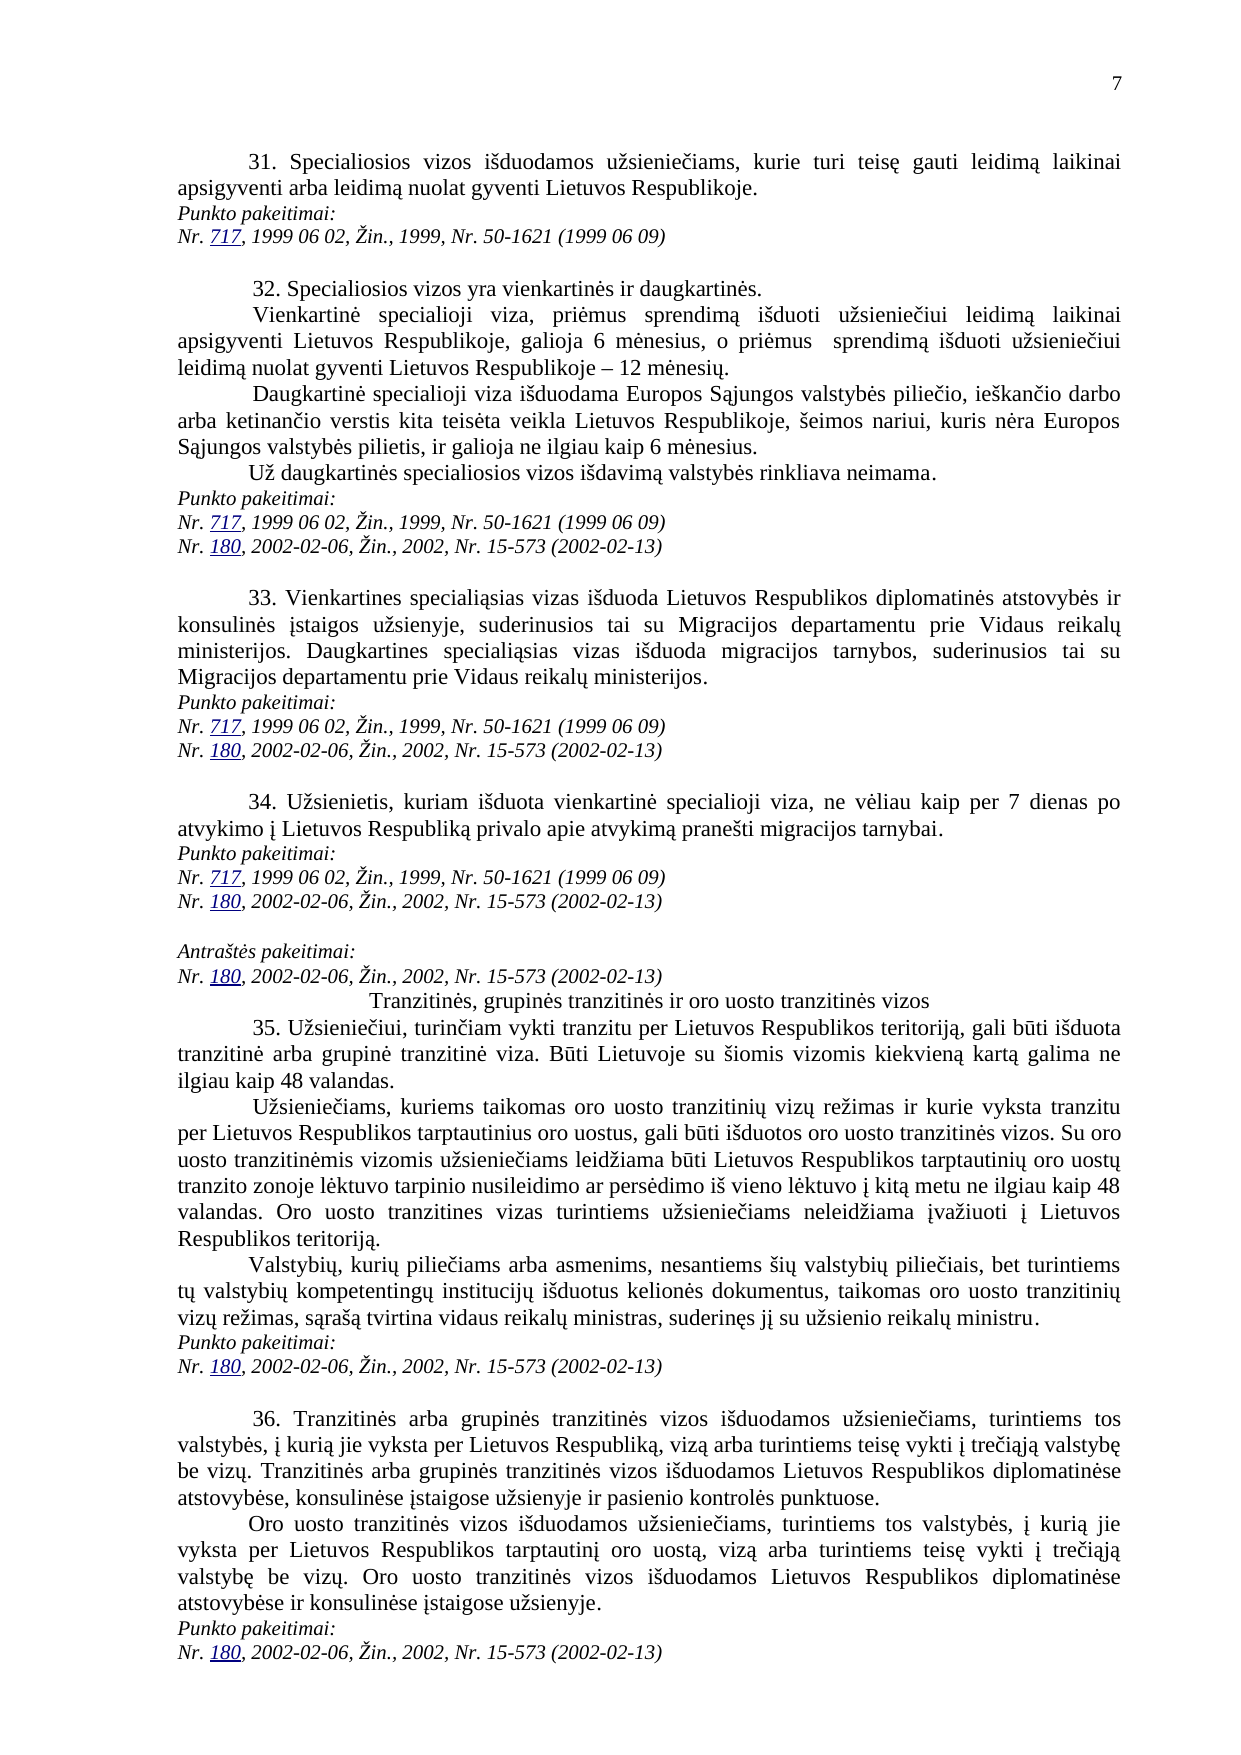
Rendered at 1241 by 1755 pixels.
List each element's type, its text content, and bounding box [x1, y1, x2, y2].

text Nr. 180, 2002-02-06, Žin., 2002, Nr. 15-573 (2002-02-13) [177, 889, 1122, 913]
text Nr. 717, 1999 06 02, Žin., 1999, Nr. 50-1621 (1999 06 09) [177, 865, 1122, 889]
text 36. Tranzitinės arba grupinės tranzitinės vizos išduodamos užsieniečiams, turintiems tos valstybės, į kurią jie vyksta per Lietuvos Respubliką, vizą arba turintiems teisę vykti į trečiąją valstybę be vizų. Tranzitinės arba grupinės tranzitinės vizos išduodamos Lietuvos Respublikos diplomatinėse atstovybėse, konsulinėse įstaigose užsienyje ir pasienio kontrolės punktuose. [177, 1405, 1122, 1510]
text Tranzitinės, grupinės tranzitinės ir oro uosto tranzitinės vizos [177, 988, 1122, 1014]
text 32. Specialiosios vizos yra vienkartinės ir daugkartinės. [177, 275, 1122, 301]
text 34. Užsienietis, kuriam išduota vienkartinė specialioji viza, ne vėliau kaip per 7 dienas po atvykimo į Lietuvos Respubliką privalo apie atvykimą pranešti migracijos tarnybai. [177, 788, 1122, 841]
text Nr. 717, 1999 06 02, Žin., 1999, Nr. 50-1621 (1999 06 09) [177, 714, 1122, 738]
text Punkto pakeitimai: [177, 1330, 1122, 1354]
text Antraštės pakeitimai: [177, 939, 1122, 963]
text Punkto pakeitimai: [177, 486, 1122, 510]
text Punkto pakeitimai: [177, 690, 1122, 714]
text 33. Vienkartines specialiąsias vizas išduoda Lietuvos Respublikos diplomatinės atstovybės ir konsulinės įstaigos užsienyje, suderinusios tai su Migracijos departamentu prie Vidaus reikalų ministerijos. Daugkartines specialiąsias vizas išduoda migracijos tarnybos, suderinusios tai su Migracijos departamentu prie Vidaus reikalų ministerijos. [177, 584, 1122, 690]
text Nr. 180, 2002-02-06, Žin., 2002, Nr. 15-573 (2002-02-13) [177, 963, 1122, 988]
text 31. Specialiosios vizos išduodamos užsieniečiams, kurie turi teisę gauti leidimą laikinai apsigyventi arba leidimą nuolat gyventi Lietuvos Respublikoje. [177, 148, 1122, 200]
text Punkto pakeitimai: [177, 200, 1122, 224]
text Nr. 180, 2002-02-06, Žin., 2002, Nr. 15-573 (2002-02-13) [177, 1354, 1122, 1378]
text Už daugkartinės specialiosios vizos išdavimą valstybės rinkliava neimama. [177, 459, 1122, 486]
text Nr. 180, 2002-02-06, Žin., 2002, Nr. 15-573 (2002-02-13) [177, 534, 1122, 558]
text Punkto pakeitimai: [177, 1616, 1122, 1639]
text Daugkartinė specialioji viza išduodama Europos Sąjungos valstybės piliečio, ieškančio darbo arba ketinančio verstis kita teisėta veikla Lietuvos Respublikoje, šeimos nariui, kuris nėra Europos Sąjungos valstybės pilietis, ir galioja ne ilgiau kaip 6 mėnesius. [177, 380, 1122, 459]
text Užsieniečiams, kuriems taikomas oro uosto tranzitinių vizų režimas ir kurie vyksta tranzitu per Lietuvos Respublikos tarptautinius oro uostus, gali būti išduotos oro uosto tranzitinės vizos. Su oro uosto tranzitinėmis vizomis užsieniečiams leidžiama būti Lietuvos Respublikos tarptautinių oro uostų tranzito zonoje lėktuvo tarpinio nusileidimo ar persėdimo iš vieno lėktuvo į kitą metu ne ilgiau kaip 48 valandas. Oro uosto tranzitines vizas turintiems užsieniečiams neleidžiama įvažiuoti į Lietuvos Respublikos teritoriją. [177, 1093, 1122, 1251]
text Vienkartinė specialioji viza, priėmus sprendimą išduoti užsieniečiui leidimą laikinai apsigyventi Lietuvos Respublikoje, galioja 6 mėnesius, o priėmus sprendimą išduoti užsieniečiui leidimą nuolat gyventi Lietuvos Respublikoje – 12 mėnesių. [177, 301, 1122, 380]
text Oro uosto tranzitinės vizos išduodamos užsieniečiams, turintiems tos valstybės, į kurią jie vyksta per Lietuvos Respublikos tarptautinį oro uostą, vizą arba turintiems teisę vykti į trečiąją valstybę be vizų. Oro uosto tranzitinės vizos išduodamos Lietuvos Respublikos diplomatinėse atstovybėse ir konsulinėse įstaigose užsienyje. [177, 1510, 1122, 1616]
text 35. Užsieniečiui, turinčiam vykti tranzitu per Lietuvos Respublikos teritoriją, gali būti išduota tranzitinė arba grupinė tranzitinė viza. Būti Lietuvoje su šiomis vizomis kiekvieną kartą galima ne ilgiau kaip 48 valandas. [177, 1014, 1122, 1093]
text Nr. 717, 1999 06 02, Žin., 1999, Nr. 50-1621 (1999 06 09) [177, 510, 1122, 534]
text Valstybių, kurių piliečiams arba asmenims, nesantiems šių valstybių piliečiais, bet turintiems tų valstybių kompetentingų institucijų išduotus kelionės dokumentus, taikomas oro uosto tranzitinių vizų režimas, sąrašą tvirtina vidaus reikalų ministras, suderinęs jį su užsienio reikalų ministru. [177, 1251, 1122, 1330]
text Nr. 180, 2002-02-06, Žin., 2002, Nr. 15-573 (2002-02-13) [177, 738, 1122, 762]
text Punkto pakeitimai: [177, 841, 1122, 865]
text Nr. 717, 1999 06 02, Žin., 1999, Nr. 50-1621 (1999 06 09) [177, 224, 1122, 248]
text Nr. 180, 2002-02-06, Žin., 2002, Nr. 15-573 (2002-02-13) [177, 1639, 1122, 1664]
